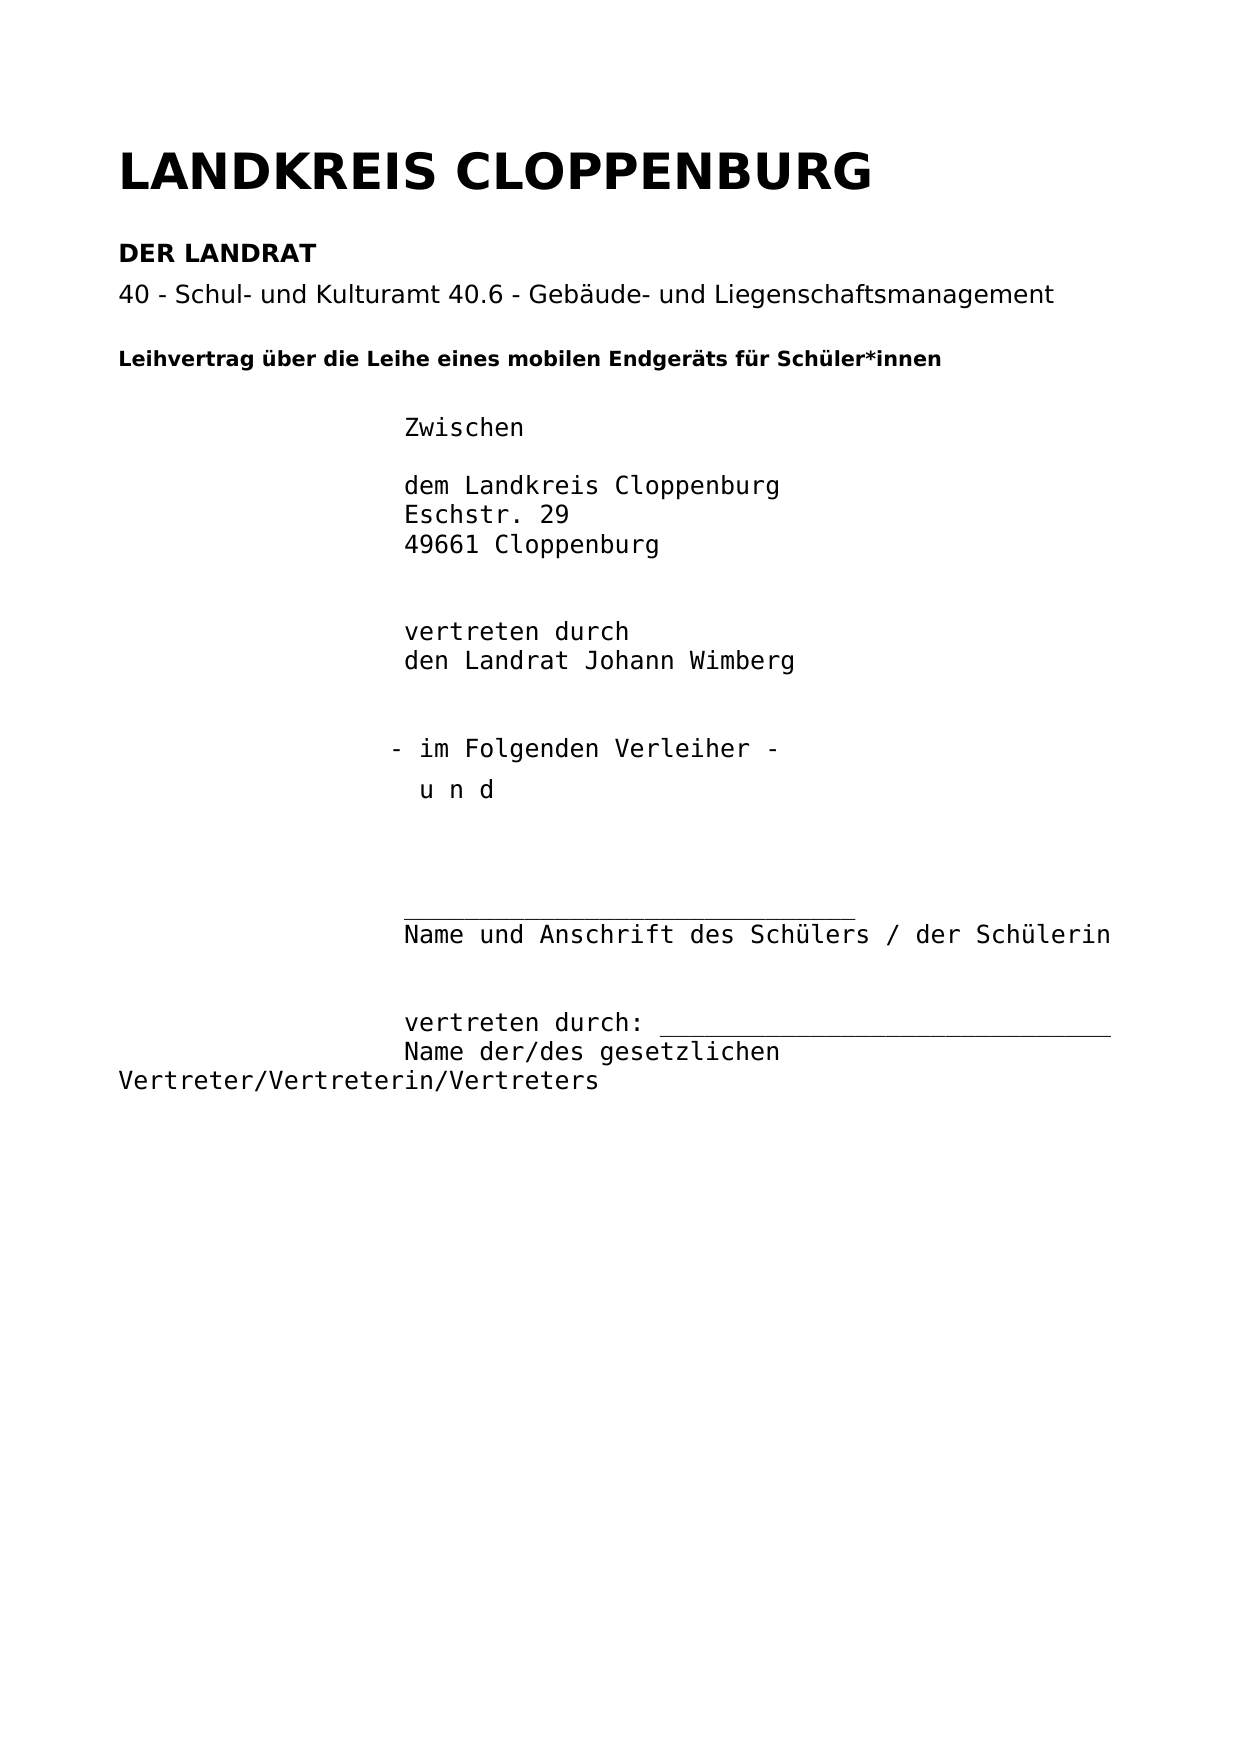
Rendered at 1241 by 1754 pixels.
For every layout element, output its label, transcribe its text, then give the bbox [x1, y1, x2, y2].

text u n d ______________________________ Name und Anschrift des Schülers / der Schülerin vertreten durch: ______________________________ Name der/des gesetzlichen Vertreter/Vertreterin/Vertreters [118, 775, 1122, 1096]
subtitle Leihvertrag über die Leihe eines mobilen Endgeräts für Schüler*innen [118, 347, 1122, 371]
text 40 - Schul- und Kulturamt 40.6 - Gebäude- und Liegenschaftsmanagement [118, 281, 1122, 310]
subtitle DER LANDRAT [118, 239, 1122, 268]
subtitle LANDKREIS CLOPPENBURG [118, 143, 1122, 201]
text Zwischen dem Landkreis Cloppenburg Eschstr. 29 49661 Cloppenburg vertreten durch den Landrat Johann Wimberg - im Folgenden Verleiher - [118, 384, 1122, 763]
